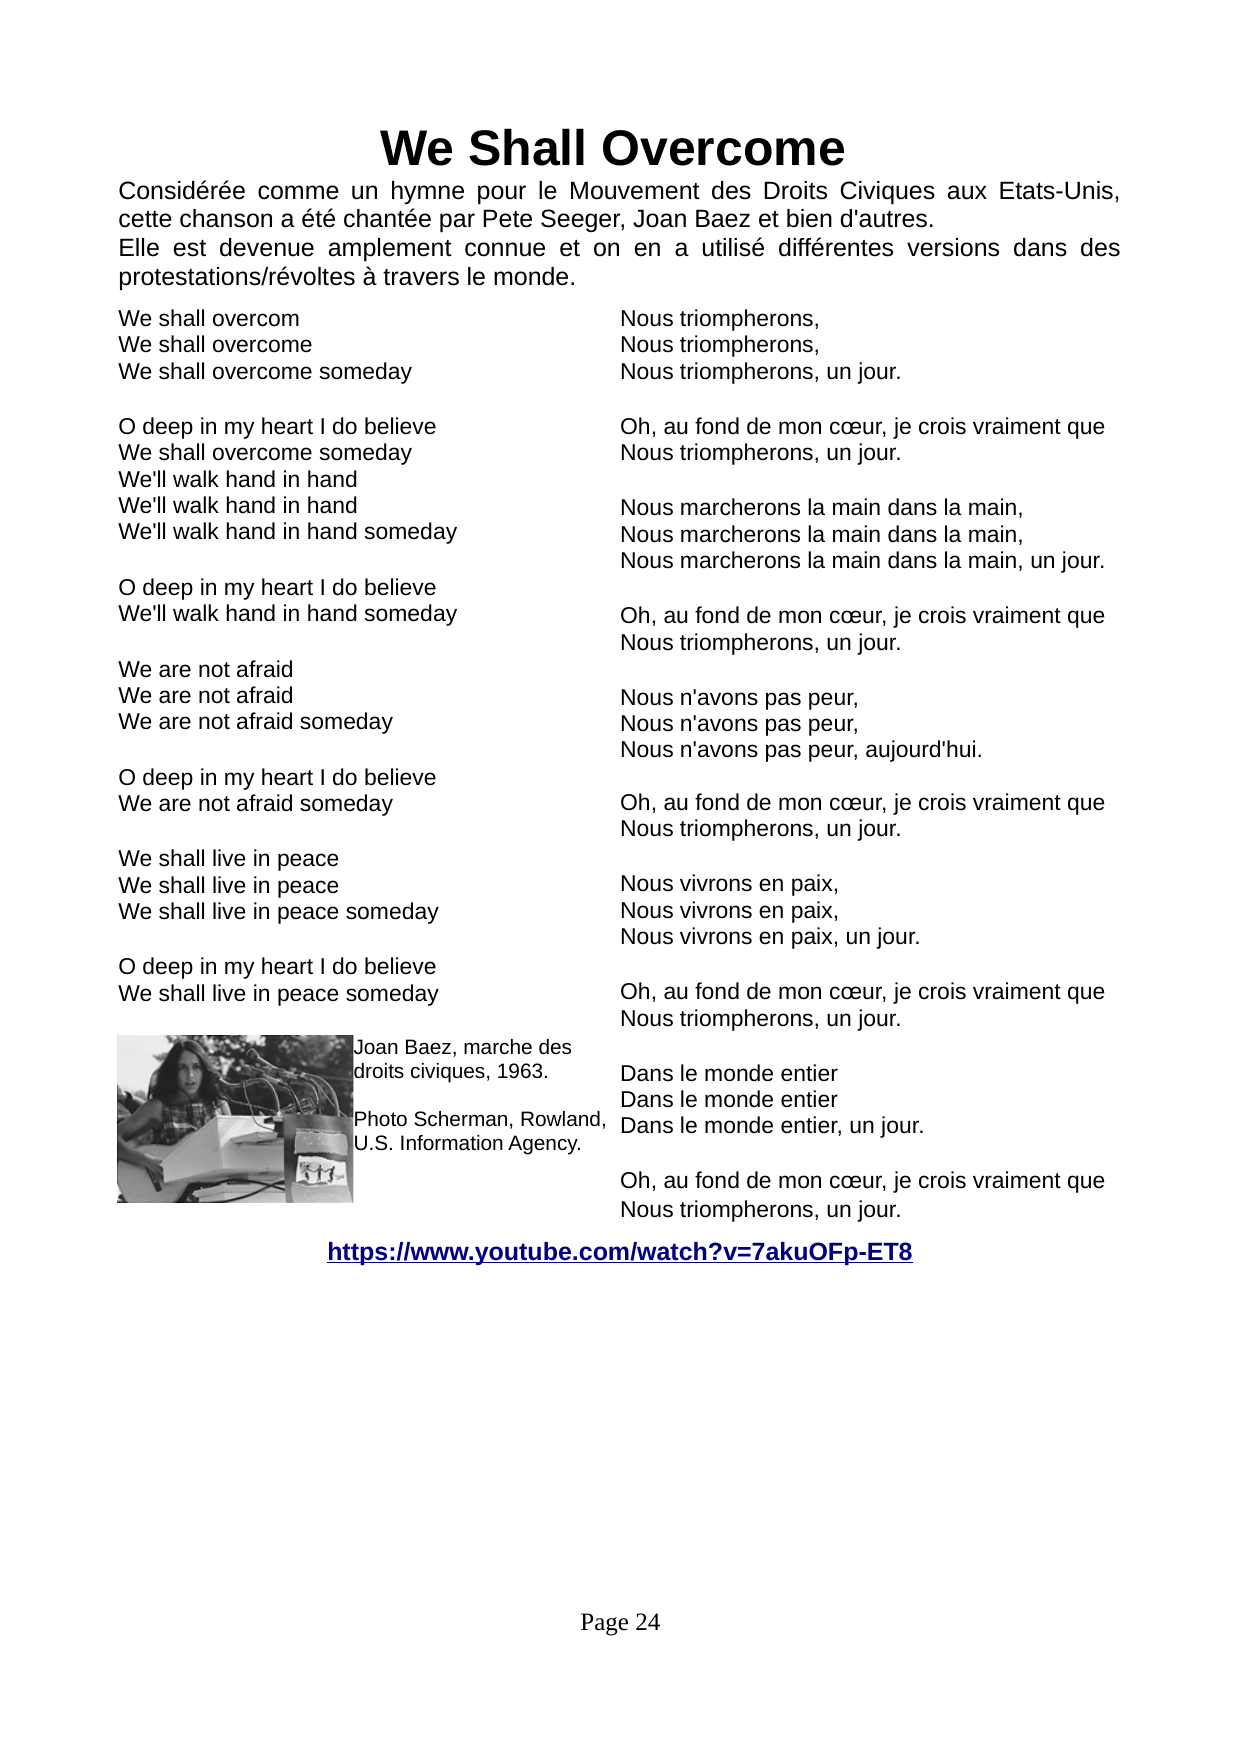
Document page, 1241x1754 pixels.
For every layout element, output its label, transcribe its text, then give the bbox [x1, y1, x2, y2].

text Elle est devenue amplement connue et on en a utilisé différentes versions dans des protestations/révoltes à travers le monde. [118, 233, 1122, 291]
table_header Nous triompherons, Nous triompherons, Nous triompherons, un jour. Oh, au fond de mon cœur, je crois vraiment que Nous triompherons, un jour. Nous marcherons la main dans la main, Nous marcherons la main dans la main, Nous marcherons la main dans la main, un jour. Oh, au fond de mon cœur, je crois vraiment que Nous triompherons, un jour. Nous n'avons pas peur, Nous n'avons pas peur, Nous n'avons pas peur, aujourd'hui. Oh, au fond de mon cœur, je crois vraiment que Nous triompherons, un jour. Nous vivrons en paix, Nous vivrons en paix, Nous vivrons en paix, un jour. Oh, au fond de mon cœur, je crois vraiment que Nous triompherons, un jour. Dans le monde entier Dans le monde entier Dans le monde entier, un jour. Oh, au fond de mon cœur, je crois vraiment que Nous triompherons, un jour. [620, 305, 1122, 1223]
table_header We shall overcom We shall overcome We shall overcome someday O deep in my heart I do believe We shall overcome someday We'll walk hand in hand We'll walk hand in hand We'll walk hand in hand someday O deep in my heart I do believe We'll walk hand in hand someday We are not afraid We are not afraid We are not afraid someday O deep in my heart I do believe We are not afraid someday We shall live in peace We shall live in peace We shall live in peace someday O deep in my heart I do believe We shall live in peace someday Joan Baez, marche des droits civiques, 1963. Photo Scherman, Rowland, U.S. Information Agency. [118, 305, 620, 1223]
text https://www.youtube.com/watch?v=7akuOFp-ET8 [118, 1237, 1122, 1266]
picture [117, 1035, 354, 1203]
text We Shall Overcome [118, 118, 1122, 176]
text Considérée comme un hymne pour le Mouvement des Droits Civiques aux Etats-Unis, cette chanson a été chantée par Pete Seeger, Joan Baez et bien d'autres. [118, 176, 1122, 233]
